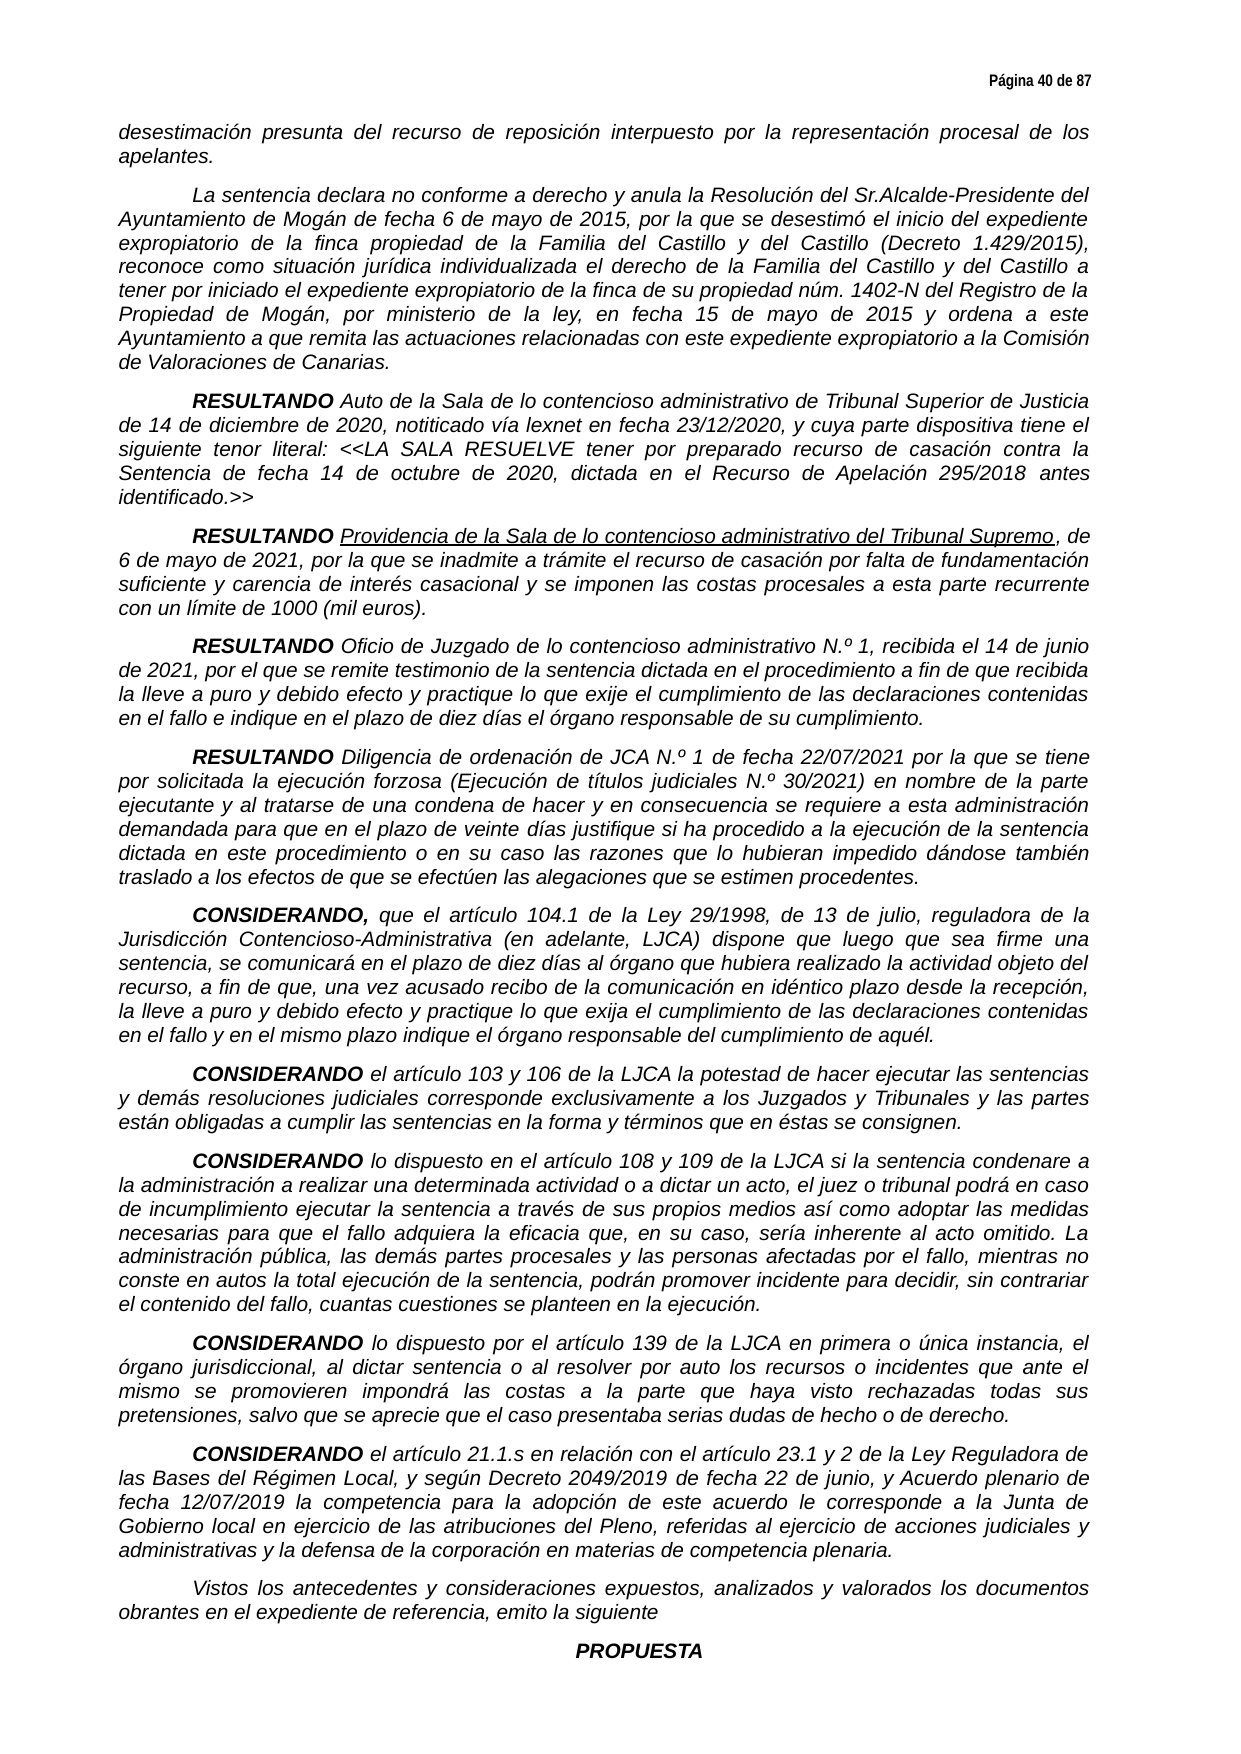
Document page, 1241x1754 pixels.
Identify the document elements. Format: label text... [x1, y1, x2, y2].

text RESULTANDO Auto de la Sala de lo contencioso administrativo de Tribunal Superior de Justicia de 14 de diciembre de 2020, notiticado vía lexnet en fecha 23/12/2020, y cuya parte dispositiva tiene el siguiente tenor literal: <<LA SALA RESUELVE tener por preparado recurso de casación contra la Sentencia de fecha 14 de octubre de 2020, dictada en el Recurso de Apelación 295/2018 antes identificado.>> [118, 389, 1092, 509]
text La sentencia declara no conforme a derecho y anula la Resolución del Sr.Alcalde-Presidente del Ayuntamiento de Mogán de fecha 6 de mayo de 2015, por la que se desestimó el inicio del expediente expropiatorio de la finca propiedad de la Familia del Castillo y del Castillo (Decreto 1.429/2015), reconoce como situación jurídica individualizada el derecho de la Familia del Castillo y del Castillo a tener por iniciado el expediente expropiatorio de la finca de su propiedad núm. 1402-N del Registro de la Propiedad de Mogán, por ministerio de la ley, en fecha 15 de mayo de 2015 y ordena a este Ayuntamiento a que remita las actuaciones relacionadas con este expediente expropiatorio a la Comisión de Valoraciones de Canarias. [118, 182, 1092, 374]
text CONSIDERANDO el artículo 103 y 106 de la LJCA la potestad de hacer ejecutar las sentencias y demás resoluciones judiciales corresponde exclusivamente a los Juzgados y Tribunales y las partes están obligadas a cumplir las sentencias en la forma y términos que en éstas se consignen. [118, 1062, 1092, 1134]
text RESULTANDO Oficio de Juzgado de lo contencioso administrativo N.º 1, recibida el 14 de junio de 2021, por el que se remite testimonio de la sentencia dictada en el procedimiento a fin de que recibida la lleve a puro y debido efecto y practique lo que exije el cumplimiento de las declaraciones contenidas en el fallo e indique en el plazo de diez días el órgano responsable de su cumplimiento. [118, 634, 1092, 730]
text RESULTANDO Diligencia de ordenación de JCA N.º 1 de fecha 22/07/2021 por la que se tiene por solicitada la ejecución forzosa (Ejecución de títulos judiciales N.º 30/2021) en nombre de la parte ejecutante y al tratarse de una condena de hacer y en consecuencia se requiere a esta administración demandada para que en el plazo de veinte días justifique si ha procedido a la ejecución de la sentencia dictada en este procedimiento o en su caso las razones que lo hubieran impedido dándose también traslado a los efectos de que se efectúen las alegaciones que se estimen procedentes. [118, 745, 1092, 888]
text CONSIDERANDO lo dispuesto por el artículo 139 de la LJCA en primera o única instancia, el órgano jurisdiccional, al dictar sentencia o al resolver por auto los recursos o incidentes que ante el mismo se promovieren impondrá las costas a la parte que haya visto rechazadas todas sus pretensiones, salvo que se aprecie que el caso presentaba serias dudas de hecho o de derecho. [118, 1331, 1092, 1427]
text CONSIDERANDO lo dispuesto en el artículo 108 y 109 de la LJCA si la sentencia condenare a la administración a realizar una determinada actividad o a dictar un acto, el juez o tribunal podrá en caso de incumplimiento ejecutar la sentencia a través de sus propios medios así como adoptar las medidas necesarias para que el fallo adquiera la eficacia que, en su caso, sería inherente al acto omitido. La administración pública, las demás partes procesales y las personas afectadas por el fallo, mientras no conste en autos la total ejecución de la sentencia, podrán promover incidente para decidir, sin contrariar el contenido del fallo, cuantas cuestiones se planteen en la ejecución. [118, 1148, 1092, 1316]
text desestimación presunta del recurso de reposición interpuesto por la representación procesal de los apelantes. [118, 120, 1092, 168]
text CONSIDERANDO el artículo 21.1.s en relación con el artículo 23.1 y 2 de la Ley Reguladora de las Bases del Régimen Local, y según Decreto 2049/2019 de fecha 22 de junio, y Acuerdo plenario de fecha 12/07/2019 la competencia para la adopción de este acuerdo le corresponde a la Junta de Gobierno local en ejercicio de las atribuciones del Pleno, referidas al ejercicio de acciones judiciales y administrativas y la defensa de la corporación en materias de competencia plenaria. [118, 1442, 1092, 1561]
text RESULTANDO Providencia de la Sala de lo contencioso administrativo del Tribunal Supremo, de 6 de mayo de 2021, por la que se inadmite a trámite el recurso de casación por falta de fundamentación suficiente y carencia de interés casacional y se imponen las costas procesales a esta parte recurrente con un límite de 1000 (mil euros). [118, 523, 1092, 619]
text CONSIDERANDO, que el artículo 104.1 de la Ley 29/1998, de 13 de julio, reguladora de la Jurisdicción Contencioso-Administrativa (en adelante, LJCA) dispone que luego que sea firme una sentencia, se comunicará en el plazo de diez días al órgano que hubiera realizado la actividad objeto del recurso, a fin de que, una vez acusado recibo de la comunicación en idéntico plazo desde la recepción, la lleve a puro y debido efecto y practique lo que exija el cumplimiento de las declaraciones contenidas en el fallo y en el mismo plazo indique el órgano responsable del cumplimiento de aquél. [118, 903, 1092, 1047]
text PROPUESTA [118, 1639, 1092, 1663]
text Vistos los antecedentes y consideraciones expuestos, analizados y valorados los documentos obrantes en el expediente de referencia, emito la siguiente [118, 1576, 1092, 1624]
